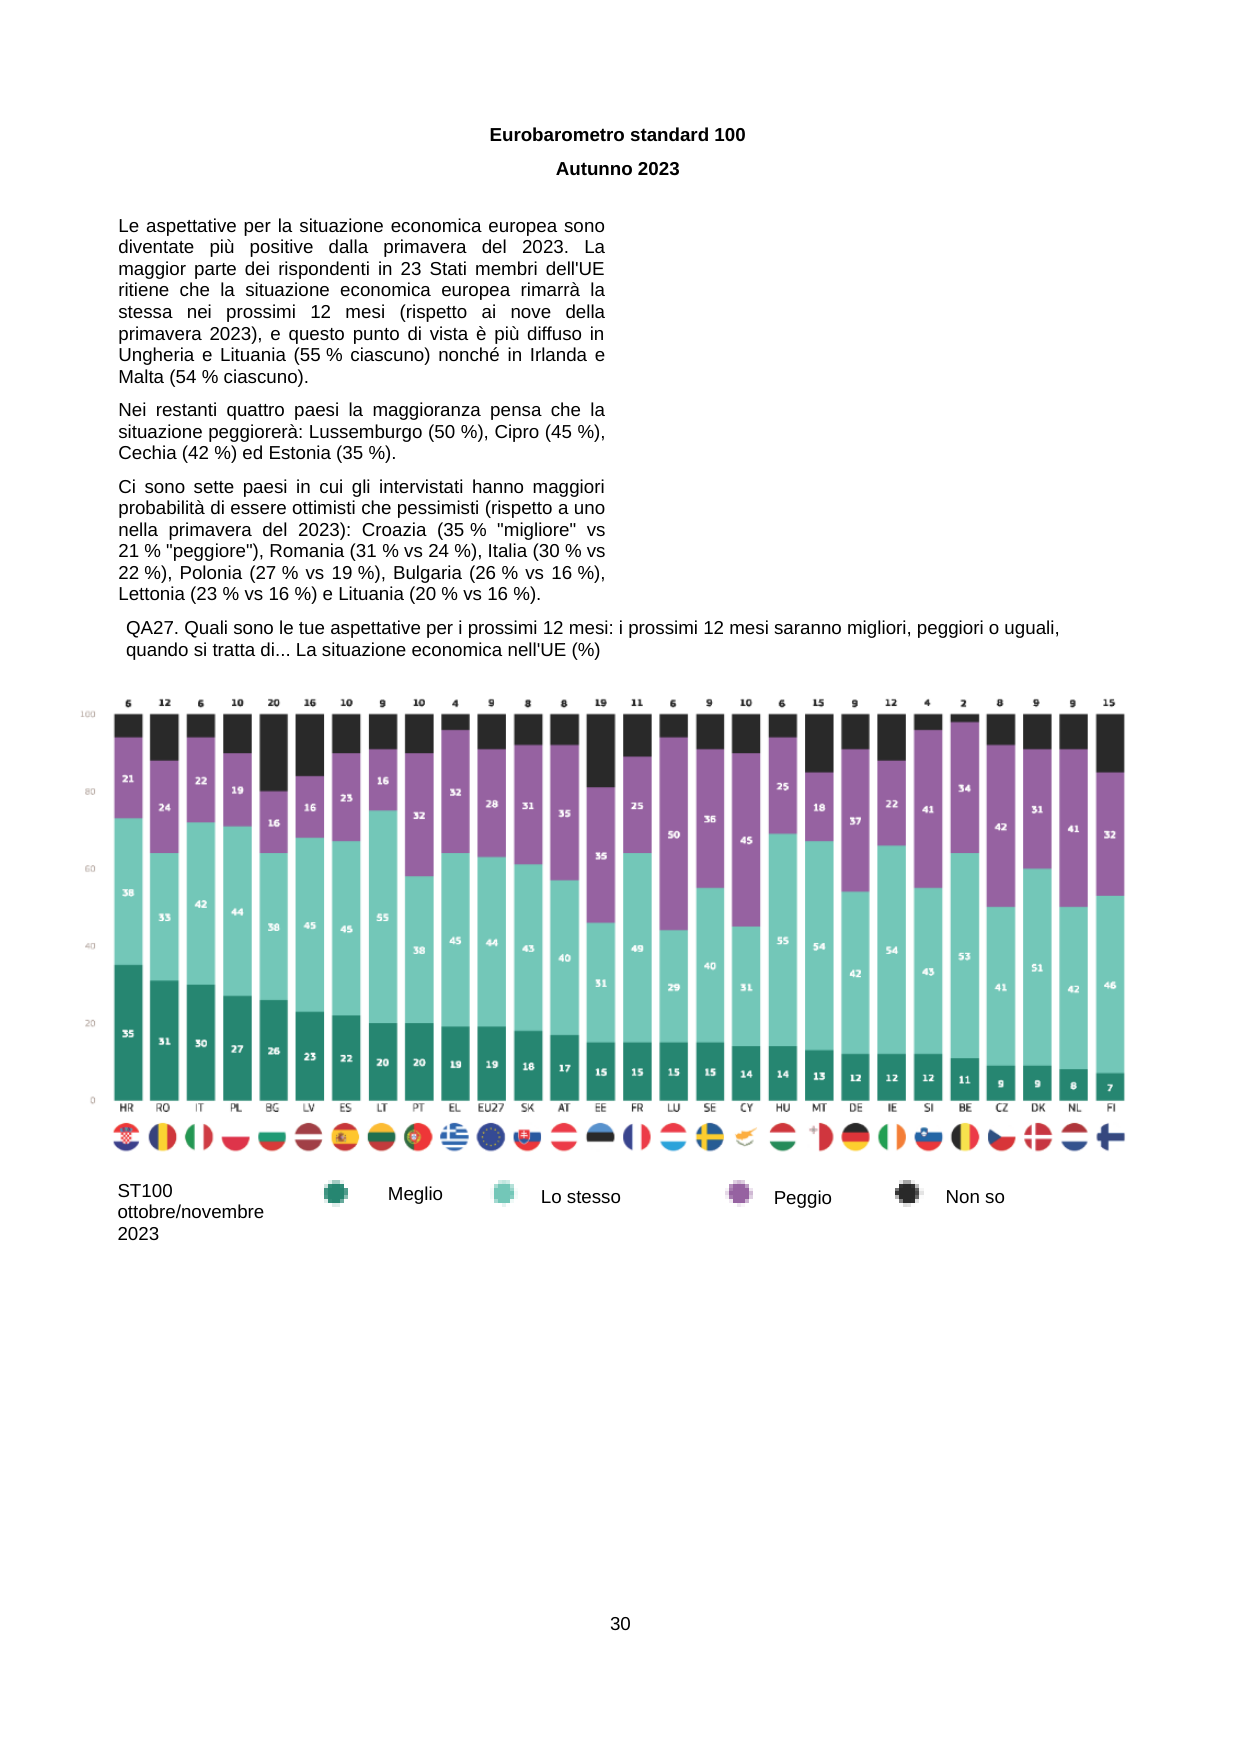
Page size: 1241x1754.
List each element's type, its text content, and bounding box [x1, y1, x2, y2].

picture [71, 694, 1136, 1157]
picture [316, 1169, 924, 1211]
text Ci sono sette paesi in cui gli intervistati hanno maggiori probabilità di essere ottimisti che pessimisti (rispetto a uno nella primavera del 2023): Croazia (35 % "migliore" vs 21 % "peggiore"), Romania (31 % vs 24 %), Italia (30 % vs 22 %), Polonia (27 % vs 19 %), Bulgaria (26 % vs 16 %), Lettonia (23 % vs 16 %) e Lituania (20 % vs 16 %). [118, 475, 605, 605]
text Le aspettative per la situazione economica europea sono diventate più positive dalla primavera del 2023. La maggior parte dei rispondenti in 23 Stati membri dell'UE ritiene che la situazione economica europea rimarrà la stessa nei prossimi 12 mesi (rispetto ai nove della primavera 2023), e questo punto di vista è più diffuso in Ungheria e Lituania (55 % ciascuno) nonché in Irlanda e Malta (54 % ciascuno). [118, 214, 605, 387]
text Nei restanti quattro paesi la maggioranza pensa che la situazione peggiorerà: Lussemburgo (50 %), Cipro (45 %), Cechia (42 %) ed Estonia (35 %). [118, 399, 605, 463]
